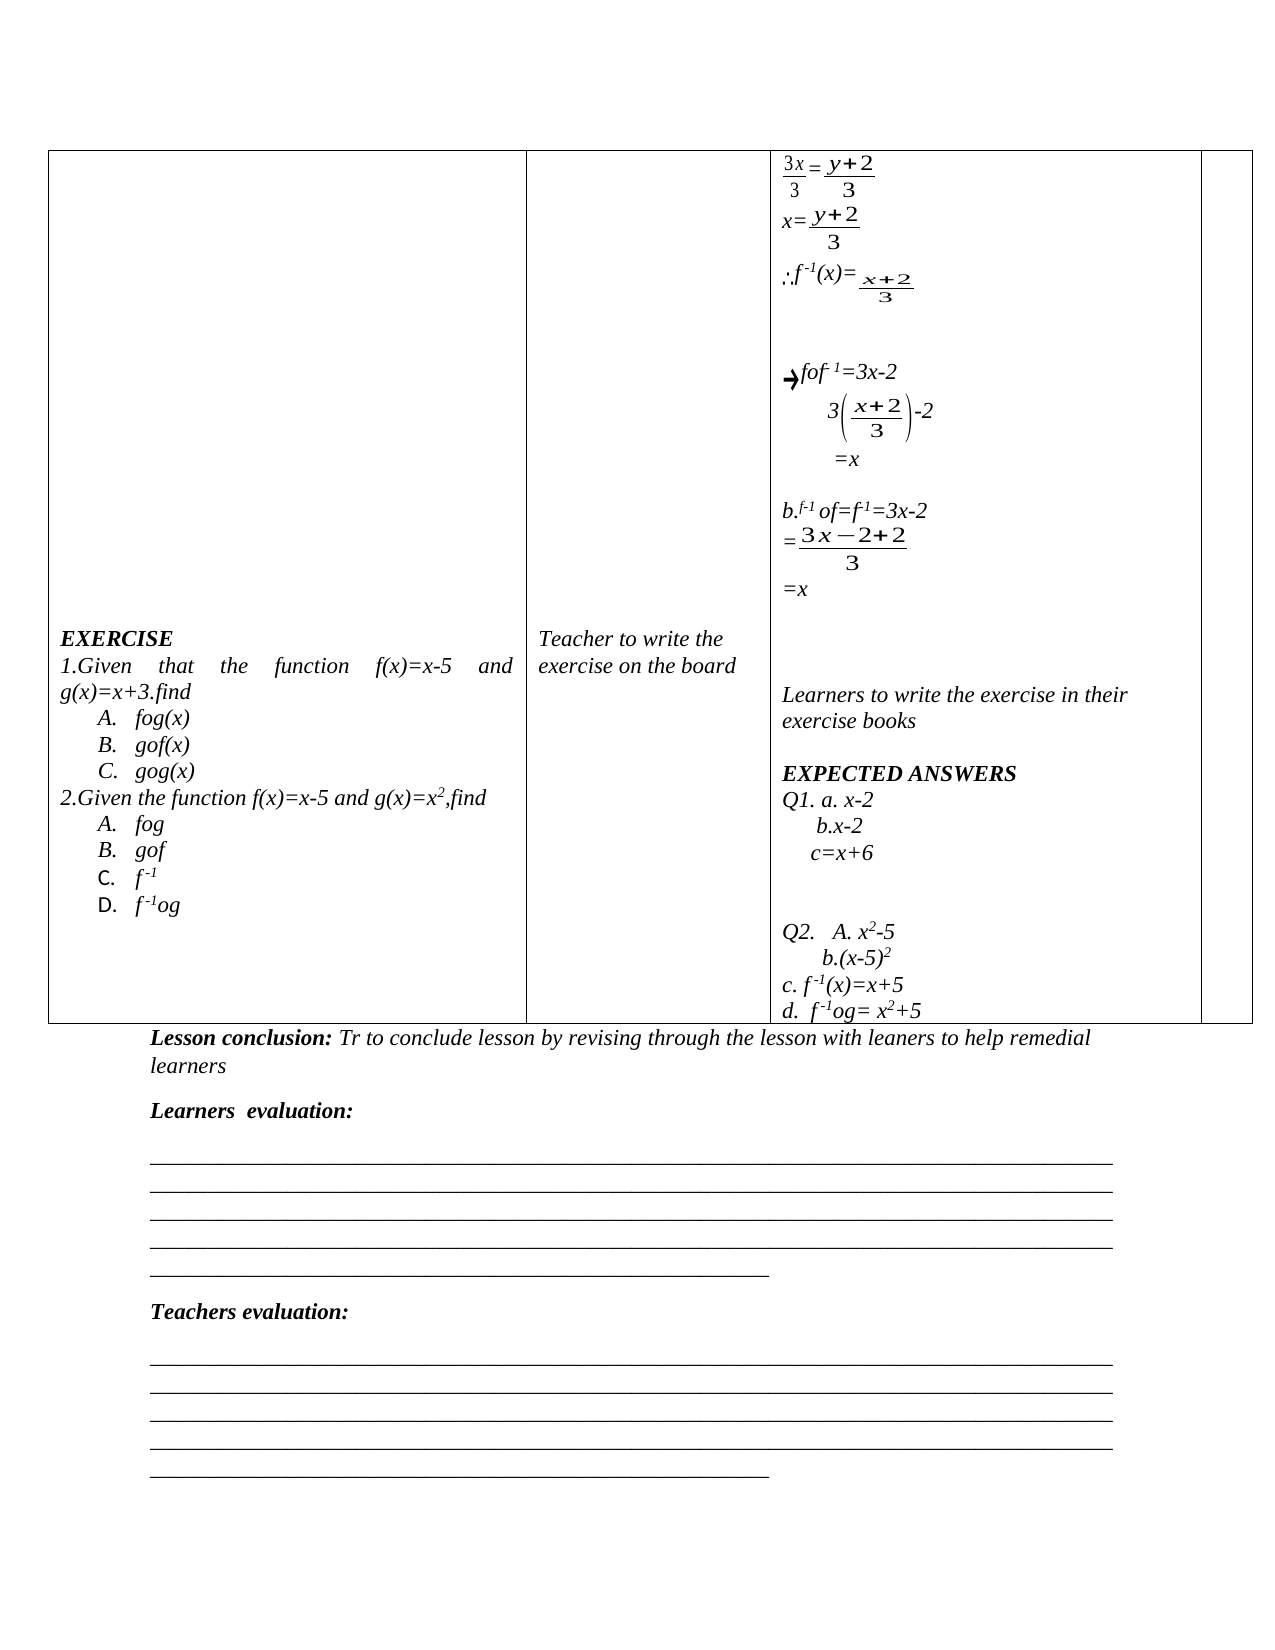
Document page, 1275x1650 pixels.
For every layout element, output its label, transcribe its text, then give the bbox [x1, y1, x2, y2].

text ______________________________________________________________________________________________________________________________________________________________________________________________________________________________________________________________________________________________________________________________________________________________________________________________________ [150, 1141, 1125, 1279]
table_cell Teacher to write the exercise on the board [527, 151, 770, 1023]
table_cell [1202, 151, 1252, 1023]
text ______________________________________________________________________________________________________________________________________________________________________________________________________________________________________________________________________________________________________________________________________________________________________________________________________ [150, 1342, 1125, 1480]
text Teachers evaluation: [150, 1298, 1125, 1324]
text Lesson conclusion: Tr to conclude lesson by revising through the lesson with leaners to help remedial learners [150, 1024, 1125, 1079]
text Learners evaluation: [150, 1097, 1125, 1123]
table_cell Learners to write the example in their exercise books Learners to listen attentively and ask questions volunteer learners to go solve on the board EXPECTED ANSWER SOLUTION f(x)=3x-2 Let y=x Y=3x-2 = x= f -1(x)= fof- 1=3x-2 3-2 =x b.f-1 of=f-1=3x-2 = =x Learners to write the exercise in their exercise books EXPECTED ANSWERS Q1. a. x-2 b.x-2 c=x+6 Q2. A. x2-5 b.(x-5)2 c. f -1(x)=x+5 d. f -1og= x2+5 [771, 151, 1201, 1023]
table_cell EXAMPLE1 If f(x)=x2,and gx)=x-2.find fog(x) gof(x) fog(3) SOLUTIONS fog(x)=x2 =(x-2)2 b. gof(x)=x-2 =x2-2 c. fog(3)=x-2 =3-2 =1 EXAMPLE 2 Given that f(x)=3x-2.find fof-1(x) fof(x) EXERCISE 1.Given that the function f(x)=x-5 and g(x)=x+3.find fog(x) gof(x) gog(x) 2.Given the function f(x)=x-5 and g(x)=x2,find fog gof f -1 f -1og [49, 151, 526, 1023]
